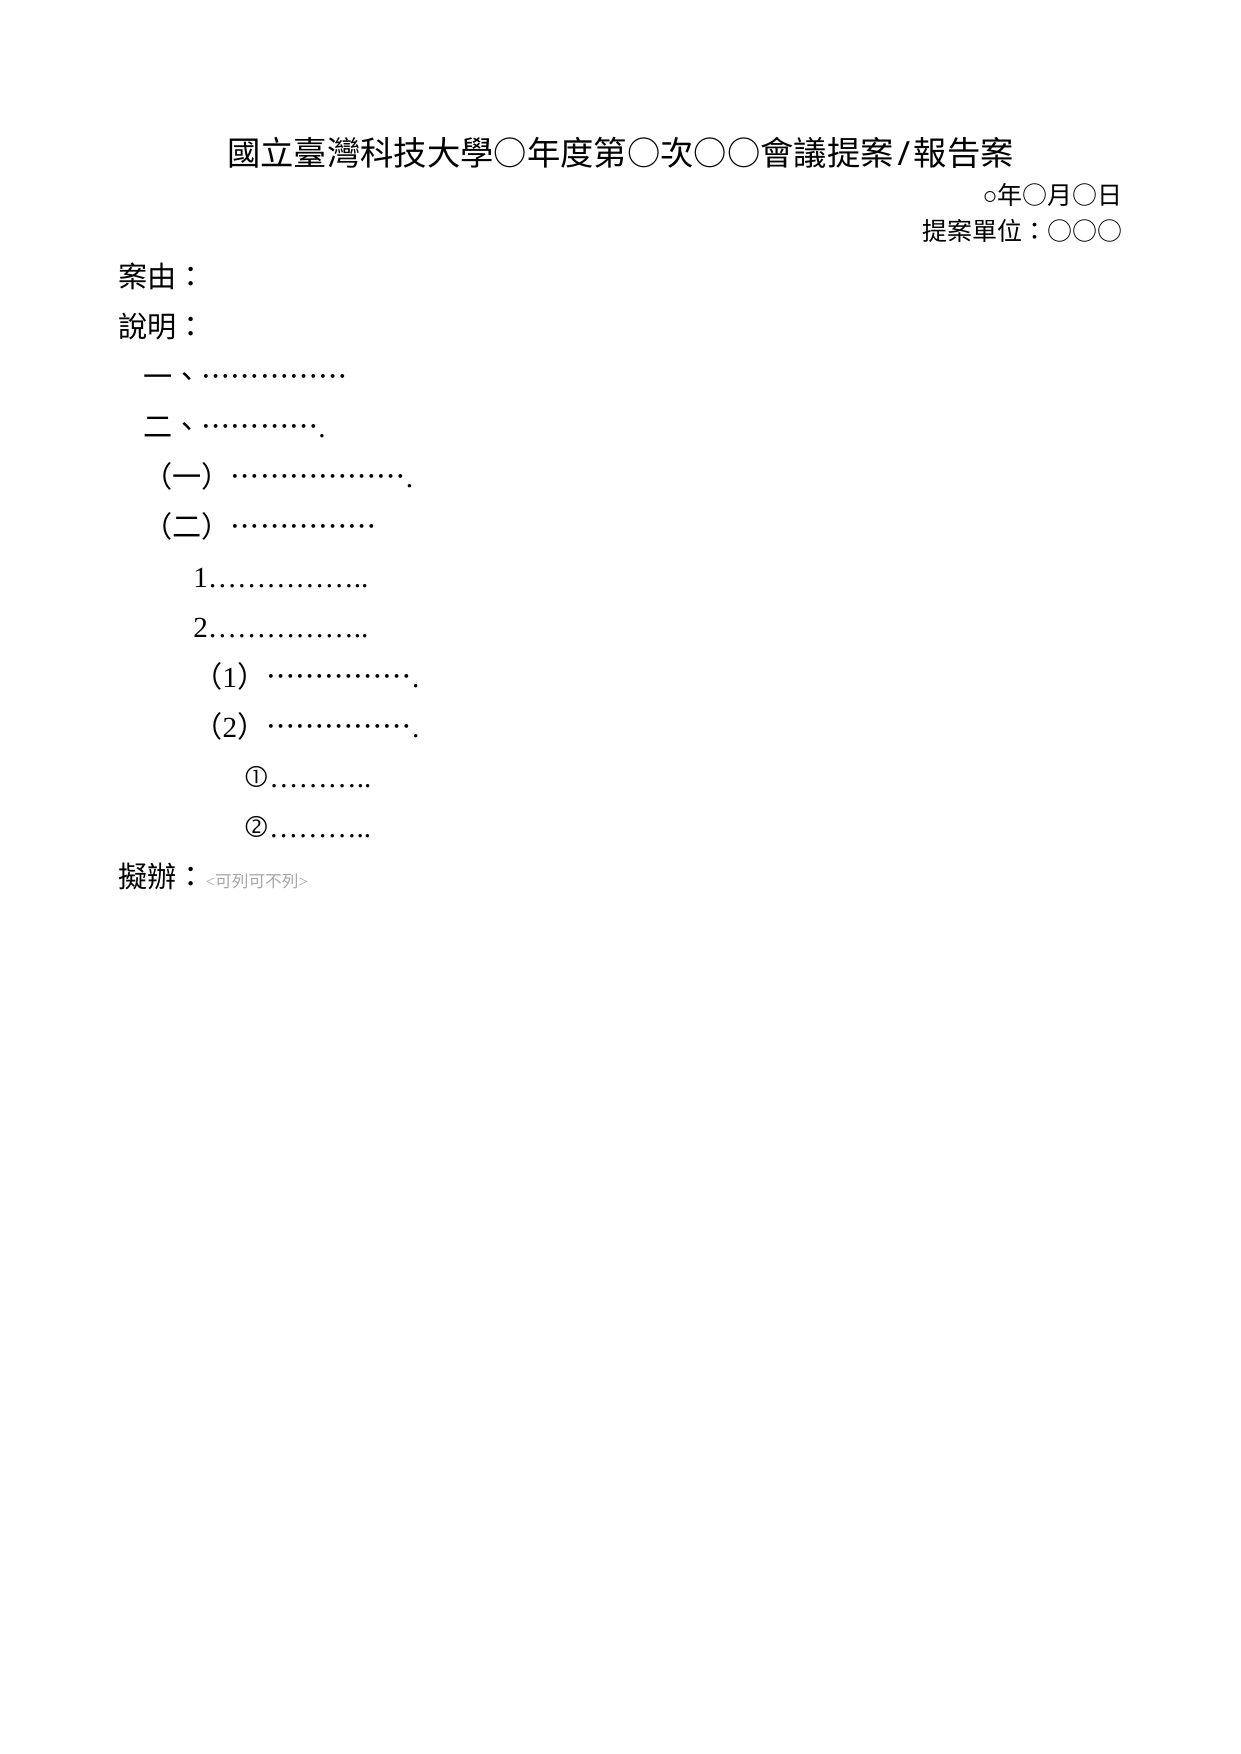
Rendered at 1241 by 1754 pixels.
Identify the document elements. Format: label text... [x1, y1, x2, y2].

text 一、…………… [143, 348, 1122, 398]
text （2）……………. [193, 698, 1122, 748]
text 案由： [118, 248, 1122, 298]
text 提案單位：○○○ [118, 212, 1122, 248]
text （二）…………… [143, 498, 1122, 548]
text 國立臺灣科技大學○年度第○次○○會議提案/報告案 [118, 127, 1122, 175]
text 擬辦：<可列可不列> [118, 848, 1122, 898]
text ……….. [243, 748, 1122, 798]
text ……….. [243, 798, 1122, 848]
text ○年○月○日 [118, 175, 1122, 212]
text 說明： [118, 298, 1122, 348]
text （1）……………. [193, 648, 1122, 698]
text （一）………………. [143, 448, 1122, 498]
text 2…………….. [193, 598, 1122, 648]
text 二、…………. [143, 398, 1122, 448]
text 1…………….. [193, 548, 1122, 598]
